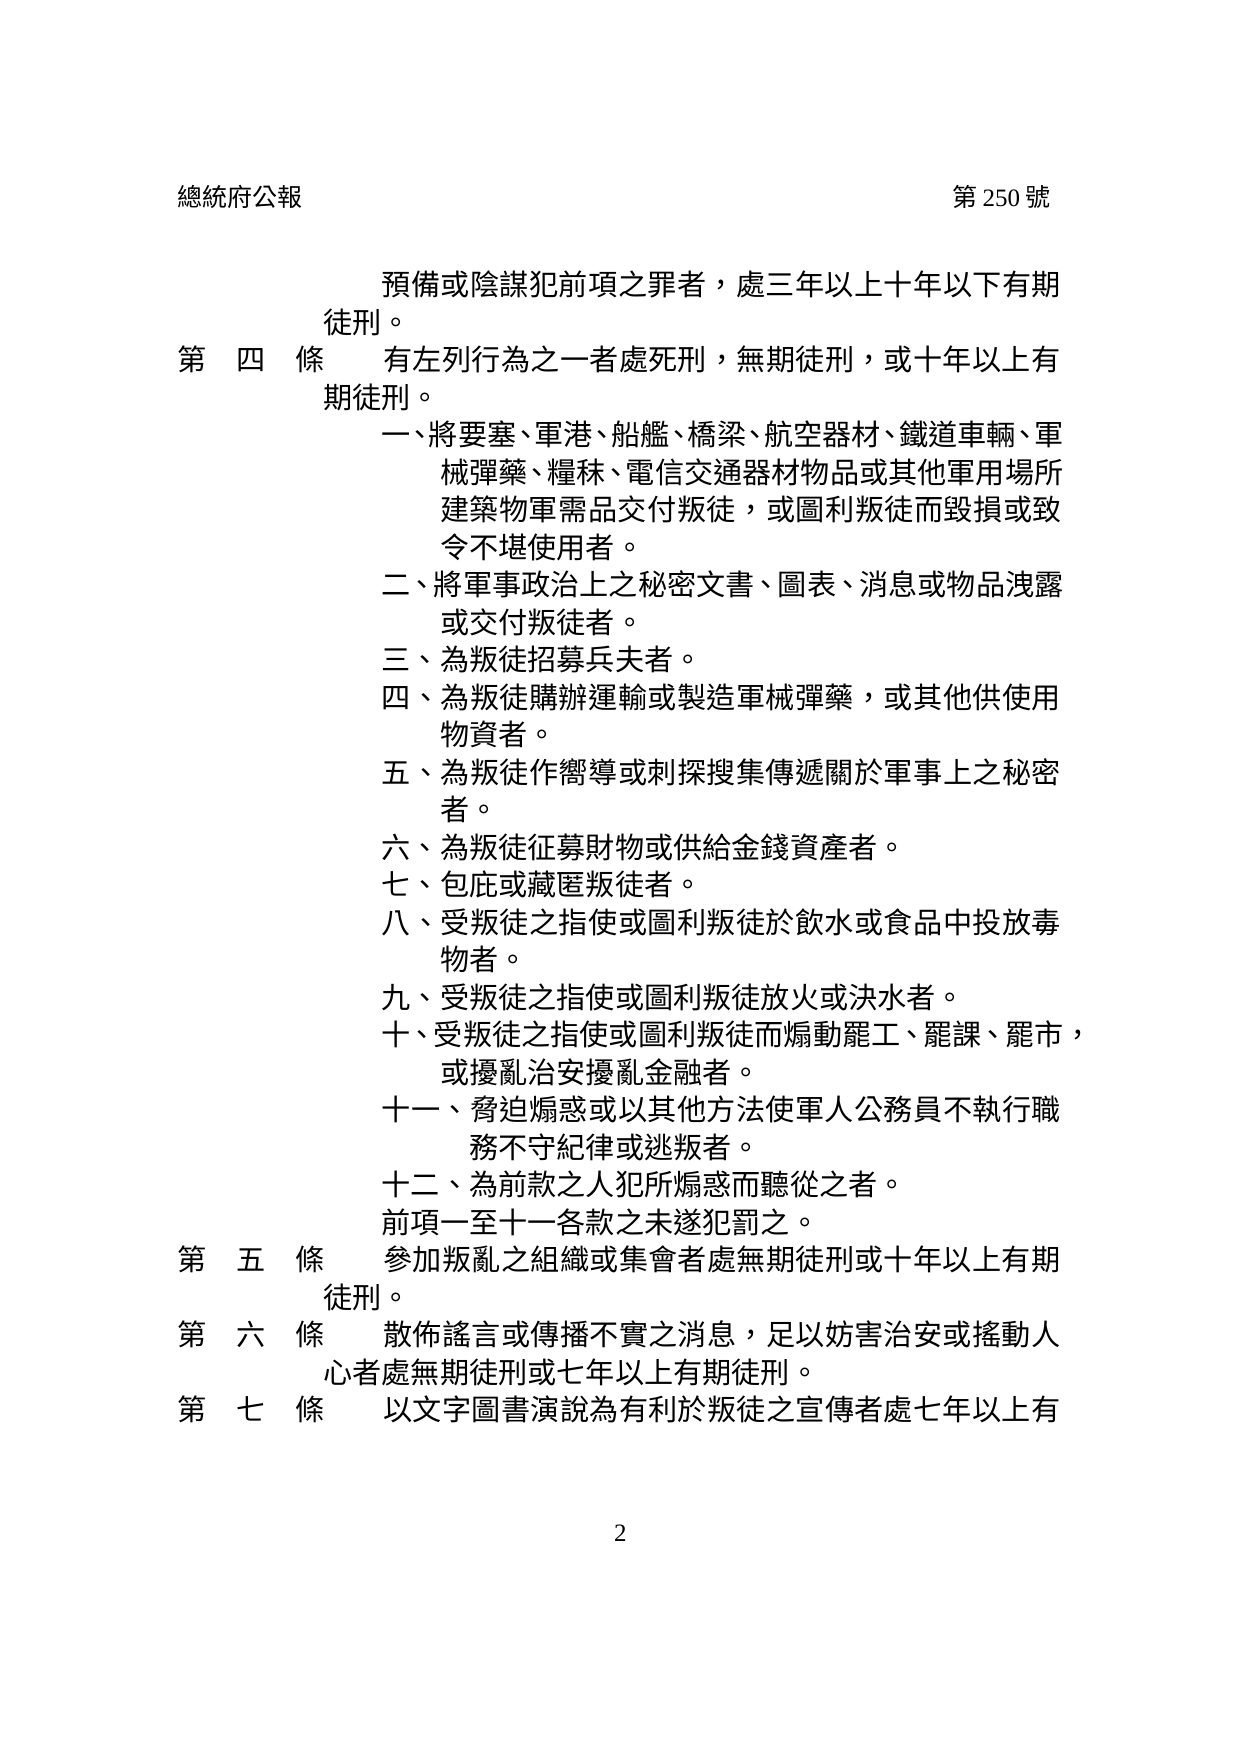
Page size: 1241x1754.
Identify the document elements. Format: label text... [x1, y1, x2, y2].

text 十、受叛徒之指使或圖利叛徒而煽動罷工、罷課、罷市，或擾亂治安擾亂金融者。 [381, 1016, 1063, 1091]
text 預備或陰謀犯前項之罪者，處三年以上十年以下有期徒刑。 [323, 266, 1063, 341]
text 九、受叛徒之指使或圖利叛徒放火或決水者。 [381, 978, 1063, 1016]
text 前項一至十一各款之未遂犯罰之。 [323, 1203, 1063, 1241]
text 二、將軍事政治上之秘密文書、圖表、消息或物品洩露或交付叛徒者。 [381, 566, 1063, 641]
text 十二、為前款之人犯所煽惑而聽從之者。 [381, 1166, 1063, 1203]
text 七、包庇或藏匿叛徒者。 [381, 866, 1063, 903]
text 一、將要塞、軍港、船艦、橋梁、航空器材、鐵道車輛、軍械彈藥、糧秣、電信交通器材物品或其他軍用場所建築物軍需品交付叛徒，或圖利叛徒而毀損或致令不堪使用者。 [381, 416, 1063, 566]
text 第 六 條 散佈謠言或傳播不實之消息，足以妨害治安或搖動人心者處無期徒刑或七年以上有期徒刑。 [177, 1316, 1063, 1391]
text 八、受叛徒之指使或圖利叛徒於飲水或食品中投放毒物者。 [381, 903, 1063, 978]
text 第 四 條 有左列行為之一者處死刑，無期徒刑，或十年以上有期徒刑。 [177, 341, 1063, 416]
text 四、為叛徒購辦運輸或製造軍械彈藥，或其他供使用物資者。 [381, 678, 1063, 753]
text 五、為叛徒作嚮導或刺探搜集傳遞關於軍事上之秘密者。 [381, 753, 1063, 828]
text 十一、脅迫煽惑或以其他方法使軍人公務員不執行職務不守紀律或逃叛者。 [381, 1091, 1063, 1166]
text 六、為叛徒征募財物或供給金錢資產者。 [381, 828, 1063, 866]
text 第 七 條 以文字圖書演說為有利於叛徒之宣傳者處七年以上有 [177, 1391, 1063, 1428]
text 三、為叛徒招募兵夫者。 [381, 641, 1063, 678]
text 第 五 條 參加叛亂之組織或集會者處無期徒刑或十年以上有期徒刑。 [177, 1241, 1063, 1316]
